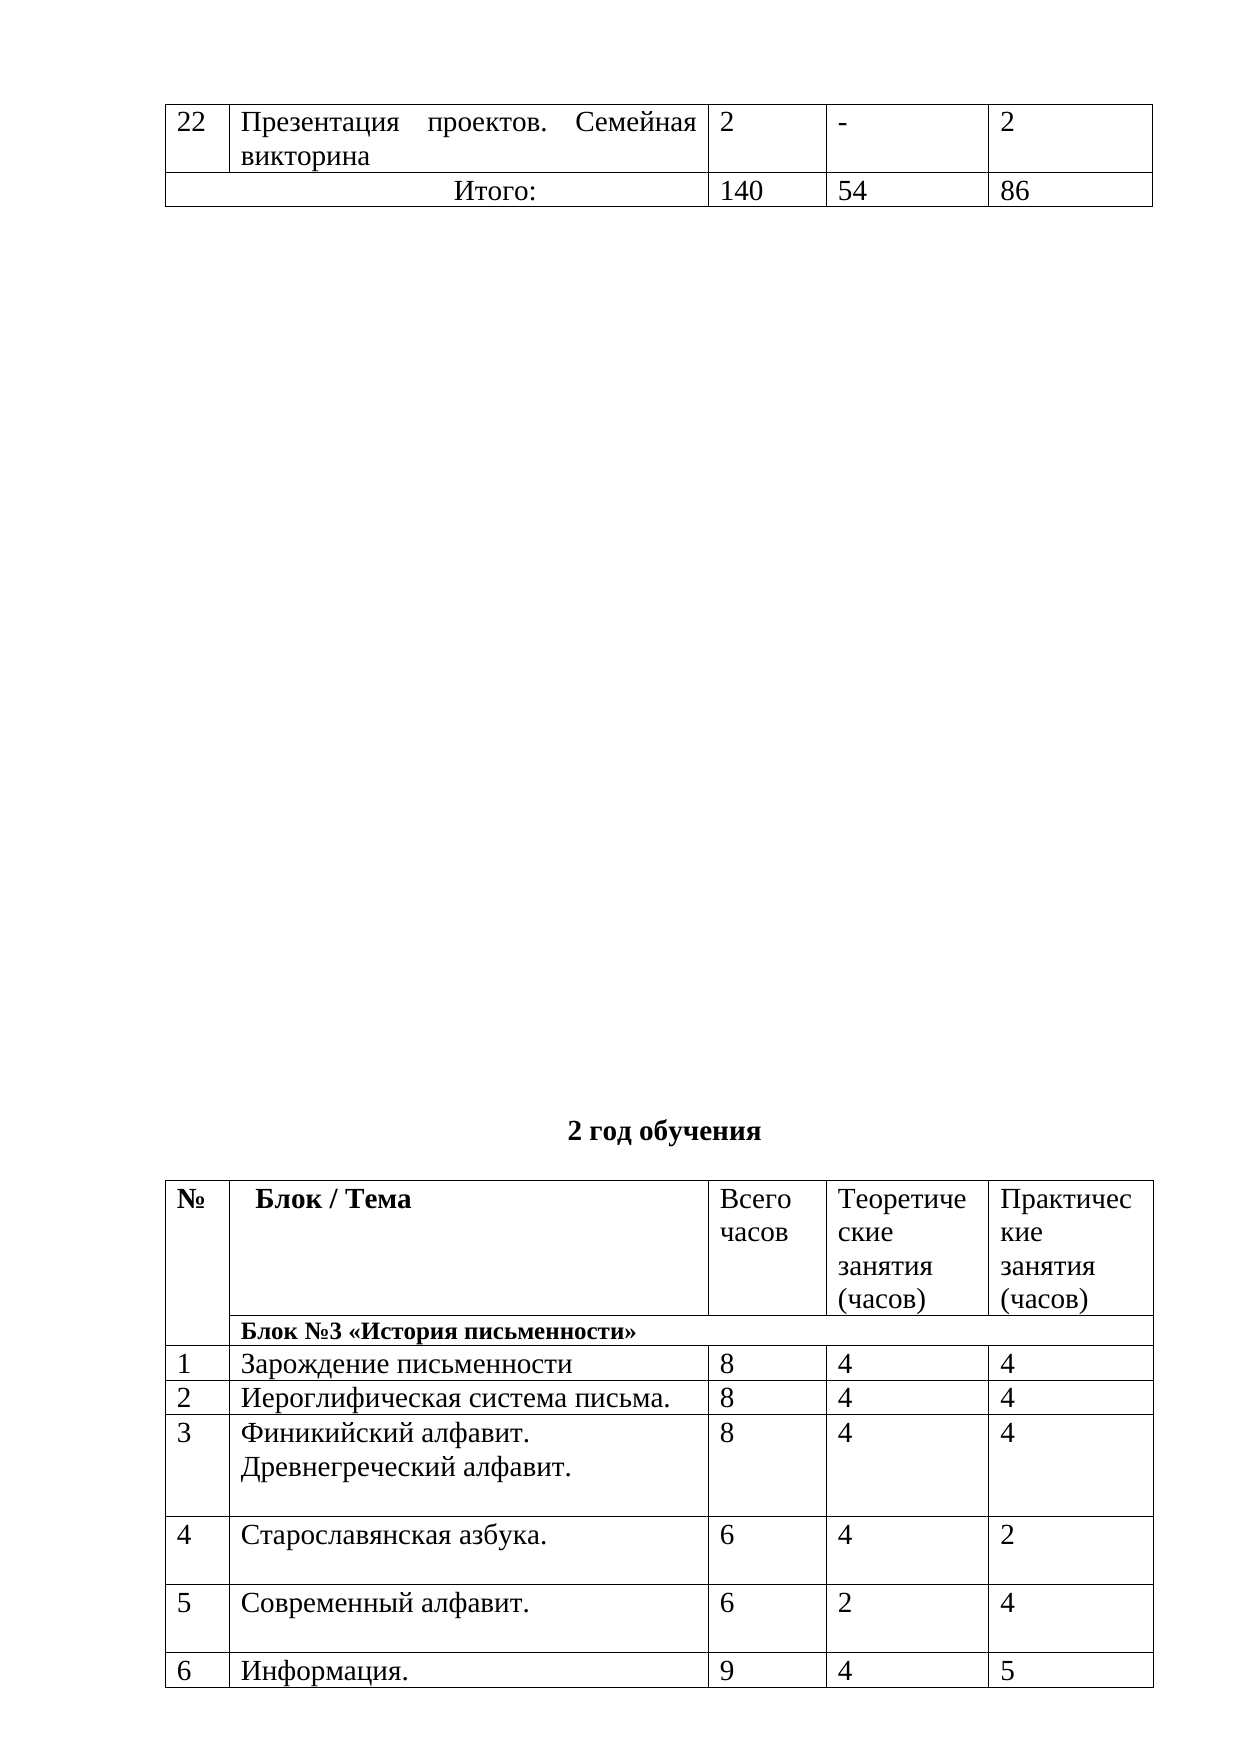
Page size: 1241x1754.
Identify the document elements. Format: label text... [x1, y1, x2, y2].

table_cell 6 [709, 1517, 826, 1584]
table_cell 4 [989, 1346, 1153, 1379]
table_header № [166, 1181, 229, 1345]
table_header Теоретические занятия (часов) [827, 1181, 988, 1315]
table_cell 4 [827, 1346, 988, 1379]
table_cell Иероглифическая система письма. [230, 1381, 708, 1414]
table_cell 2 [709, 105, 826, 172]
table_header Всего часов [709, 1181, 826, 1315]
table_cell 8 [709, 1415, 826, 1516]
table_cell Современный алфавит. [230, 1585, 708, 1652]
table_cell - [827, 105, 988, 172]
table_cell 22 [166, 105, 229, 172]
text 2 год обучения [177, 1113, 1152, 1146]
table_cell 3 [166, 1415, 229, 1516]
table_cell 4 [827, 1415, 988, 1516]
table_cell 8 [709, 1381, 826, 1414]
table_cell 4 [989, 1381, 1153, 1414]
table_cell 2 [989, 1517, 1153, 1584]
table_cell 86 [989, 173, 1152, 206]
table_cell 8 [709, 1346, 826, 1379]
table_cell 4 [827, 1381, 988, 1414]
table_cell 4 [166, 1517, 229, 1584]
table_cell 2 [166, 1381, 229, 1414]
table_cell 4 [827, 1517, 988, 1584]
table_cell 9 [709, 1653, 826, 1687]
table_cell 5 [166, 1585, 229, 1652]
table_cell 5 [989, 1653, 1153, 1687]
table_cell Блок №3 «История письменности» [230, 1316, 1153, 1345]
table_cell Презентация проектов. Семейная викторина [230, 105, 708, 172]
table_cell Старославянская азбука. [230, 1517, 708, 1584]
table_cell 6 [709, 1585, 826, 1652]
table_cell 2 [989, 105, 1152, 172]
table_cell 2 [827, 1585, 988, 1652]
table_cell 4 [827, 1653, 988, 1687]
table_cell Финикийский алфавит. Древнегреческий алфавит. [230, 1415, 708, 1516]
table_cell 6 [166, 1653, 229, 1687]
table_cell 1 [166, 1346, 229, 1379]
table_cell 4 [989, 1585, 1153, 1652]
table_cell Информация. [230, 1653, 708, 1687]
table_cell Итого: [166, 173, 708, 206]
table_cell 54 [827, 173, 988, 206]
table_cell 140 [709, 173, 826, 206]
table_cell Зарождение письменности [230, 1346, 708, 1379]
table_header Практические занятия (часов) [989, 1181, 1153, 1315]
table_cell 4 [989, 1415, 1153, 1516]
table_header Блок / Тема [230, 1181, 708, 1315]
